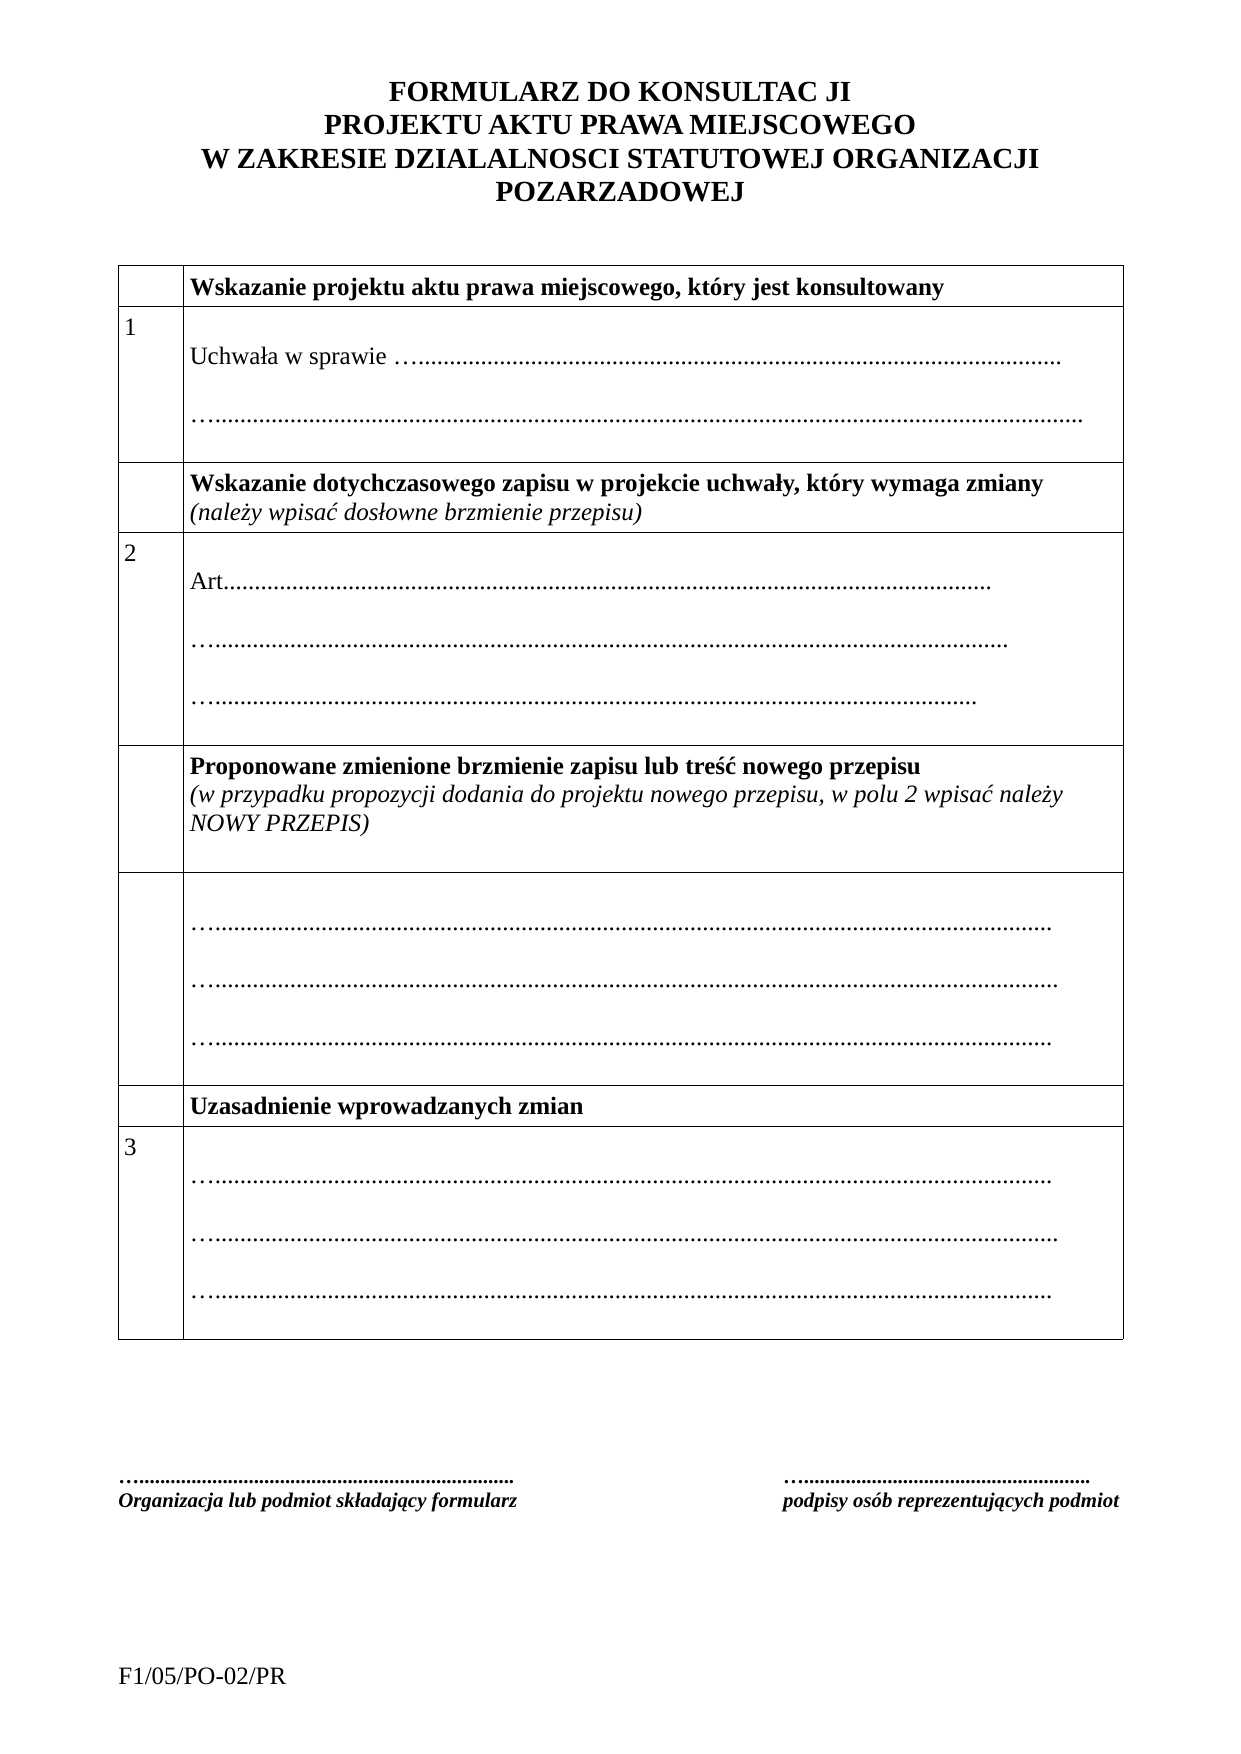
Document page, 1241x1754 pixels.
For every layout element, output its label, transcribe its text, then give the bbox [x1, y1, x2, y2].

table_cell Wskazanie dotychczasowego zapisu w projekcie uchwały, który wymaga zmiany (należy wpisać dosłowne brzmienie przepisu) [184, 463, 1123, 531]
table_cell [119, 463, 183, 531]
table_header Wskazanie projektu aktu prawa miejscowego, który jest konsultowany [184, 266, 1123, 306]
text …........................................................................ …....................................................... [118, 1464, 1122, 1488]
table_cell Uchwała w sprawie …....................................................................................................... …........................................................................................................................................... [184, 307, 1123, 462]
text FORMULARZ DO KONSULTAC JI [118, 74, 1122, 107]
text W ZAKRESIE DZIALALNOSCI STATUTOWEJ ORGANIZACJI POZARZADOWEJ [118, 141, 1122, 208]
table_cell [119, 1086, 183, 1126]
table_cell 2 [119, 533, 183, 744]
table_cell …...................................................................................................................................... …....................................................................................................................................... …...................................................................................................................................... [184, 873, 1123, 1085]
text Organizacja lub podmiot składający formularz podpisy osób reprezentujących podmiot [118, 1488, 1122, 1512]
table_cell Uzasadnienie wprowadzanych zmian [184, 1086, 1123, 1126]
table_cell Art........................................................................................................................... …............................................................................................................................... ….......................................................................................................................... [184, 533, 1123, 744]
table_cell 1 [119, 307, 183, 462]
table_header [119, 266, 183, 306]
table_cell …...................................................................................................................................... …....................................................................................................................................... …...................................................................................................................................... [184, 1127, 1123, 1339]
table_cell 3 [119, 1127, 183, 1339]
table_cell Proponowane zmienione brzmienie zapisu lub treść nowego przepisu (w przypadku propozycji dodania do projektu nowego przepisu, w polu 2 wpisać należy NOWY PRZEPIS) [184, 746, 1123, 872]
text PROJEKTU AKTU PRAWA MIEJSCOWEGO [118, 107, 1122, 141]
table_cell [119, 746, 183, 872]
table_cell [119, 873, 183, 1085]
